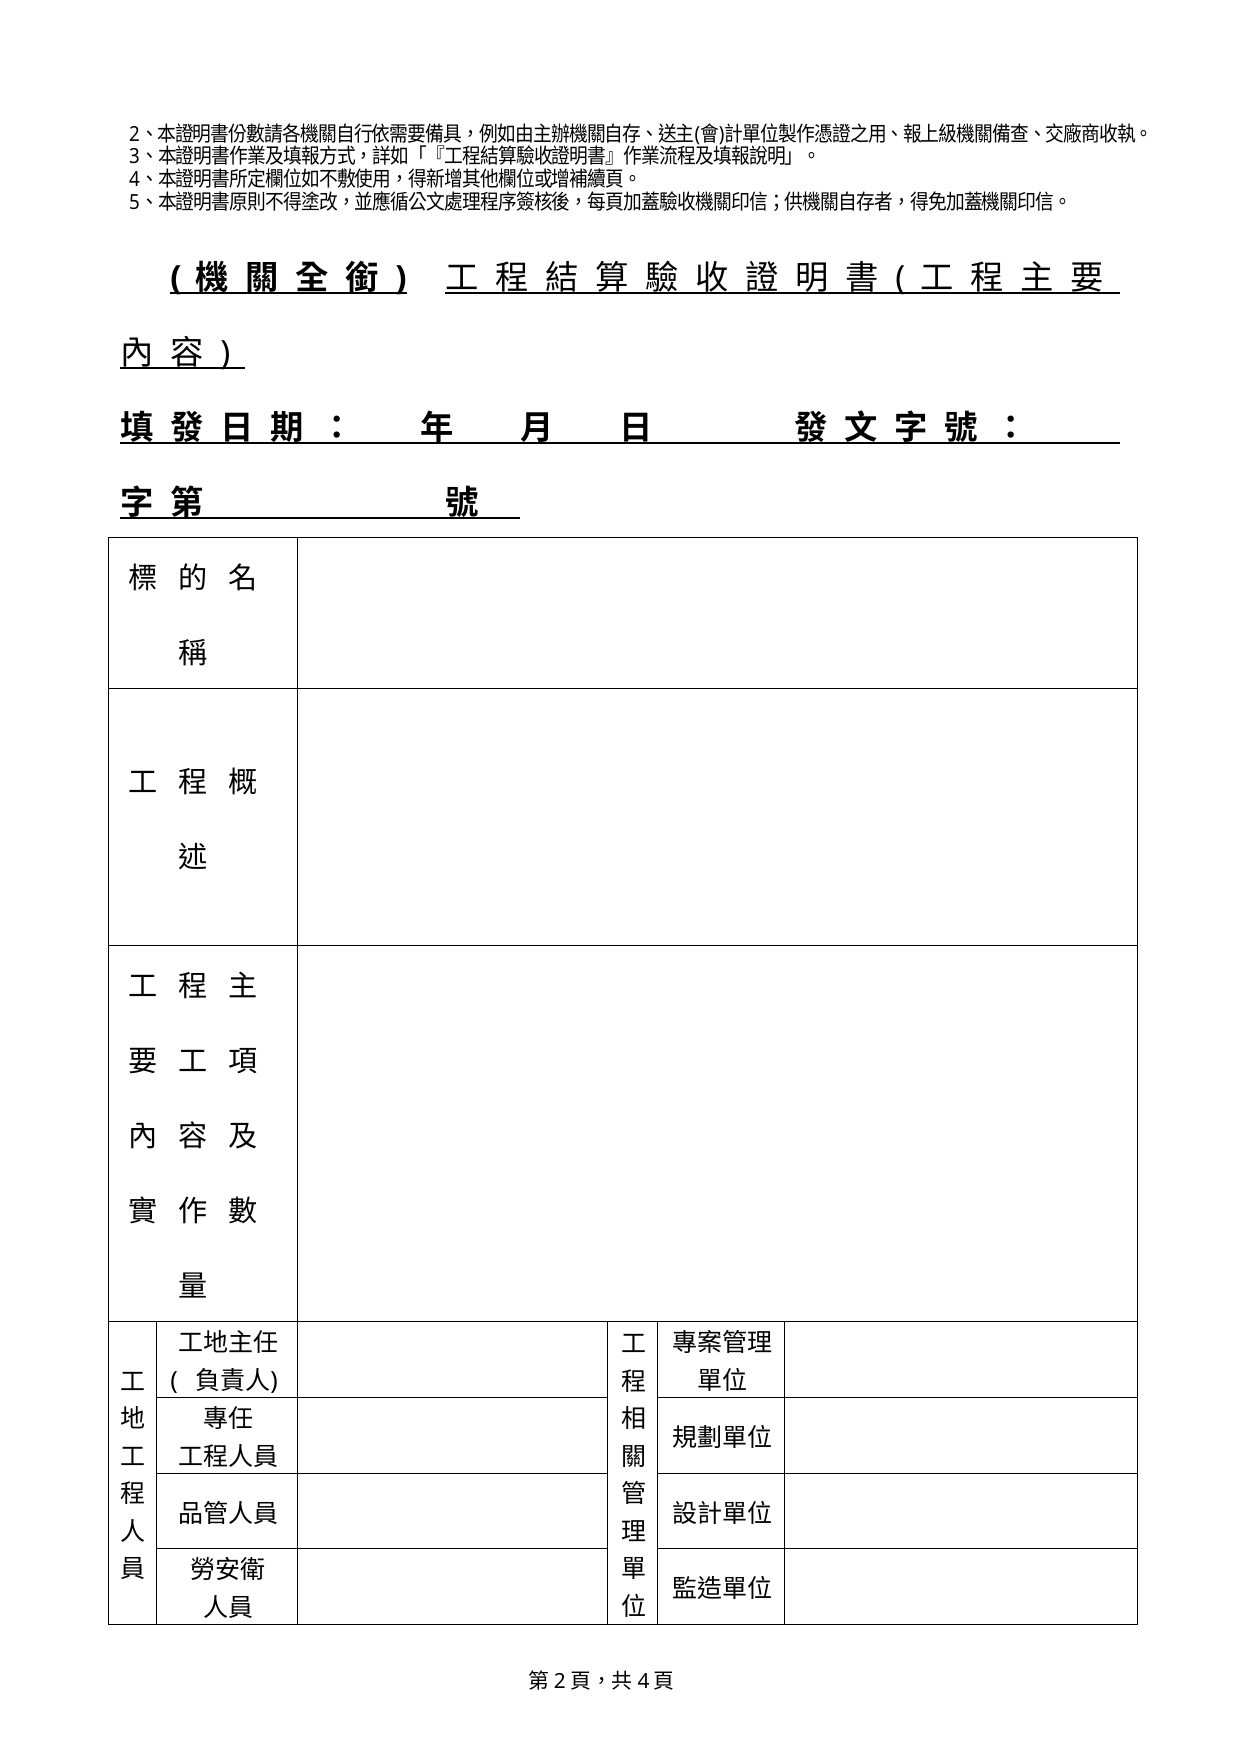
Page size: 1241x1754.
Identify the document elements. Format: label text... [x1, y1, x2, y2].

table_cell [298, 1549, 607, 1624]
table_header [298, 538, 1137, 688]
table_header 標的名稱 [109, 538, 297, 688]
text 4、本證明書所定欄位如不敷使用，得新增其他欄位或增補續頁。 [129, 168, 1154, 191]
table_cell 專案管理單位 [658, 1322, 784, 1397]
table_cell [785, 1549, 1137, 1624]
text 填發日期： 年 月 日 發文字號： [120, 387, 1120, 442]
table_cell [298, 689, 1137, 945]
table_cell 品管人員 [157, 1474, 297, 1548]
table_cell 工地主任 (負責人) [157, 1322, 297, 1397]
text 3、本證明書作業及填報方式，詳如「『工程結算驗收證明書』作業流程及填報說明」。 [129, 146, 1154, 168]
text 2、本證明書份數請各機關自行依需要備具，例如由主辦機關自存、送主(會)計單位製作憑證之用、報上級機關備查、交廠商收執。 [129, 123, 1154, 146]
table_cell 專任 工程人員 [157, 1398, 297, 1473]
table_cell 工地工程人員 [109, 1322, 156, 1624]
table_cell [298, 1474, 607, 1548]
text 5、本證明書原則不得塗改，並應循公文處理程序簽核後，每頁加蓋驗收機關印信；供機關自存者，得免加蓋機關印信。 [129, 191, 1154, 214]
table_cell 設計單位 [658, 1474, 784, 1548]
table_cell [298, 1398, 607, 1473]
table_cell 監造單位 [658, 1549, 784, 1624]
table_cell 工程概述 [109, 689, 297, 945]
text (機關全銜) 工程結算驗收證明書(工程主要內容) [120, 237, 1120, 387]
table_cell [785, 1398, 1137, 1473]
table_cell [785, 1474, 1137, 1548]
table_cell 工程主要工項內容及實作數量 [109, 946, 297, 1321]
table_cell [785, 1322, 1137, 1397]
table_cell [298, 946, 1137, 1321]
table_cell [298, 1322, 607, 1397]
table_cell 工程相關管理單位 [608, 1322, 657, 1624]
table_cell 規劃單位 [658, 1398, 784, 1473]
text 字第 號 [120, 444, 1120, 537]
table_cell 勞安衛 人員 [157, 1549, 297, 1624]
